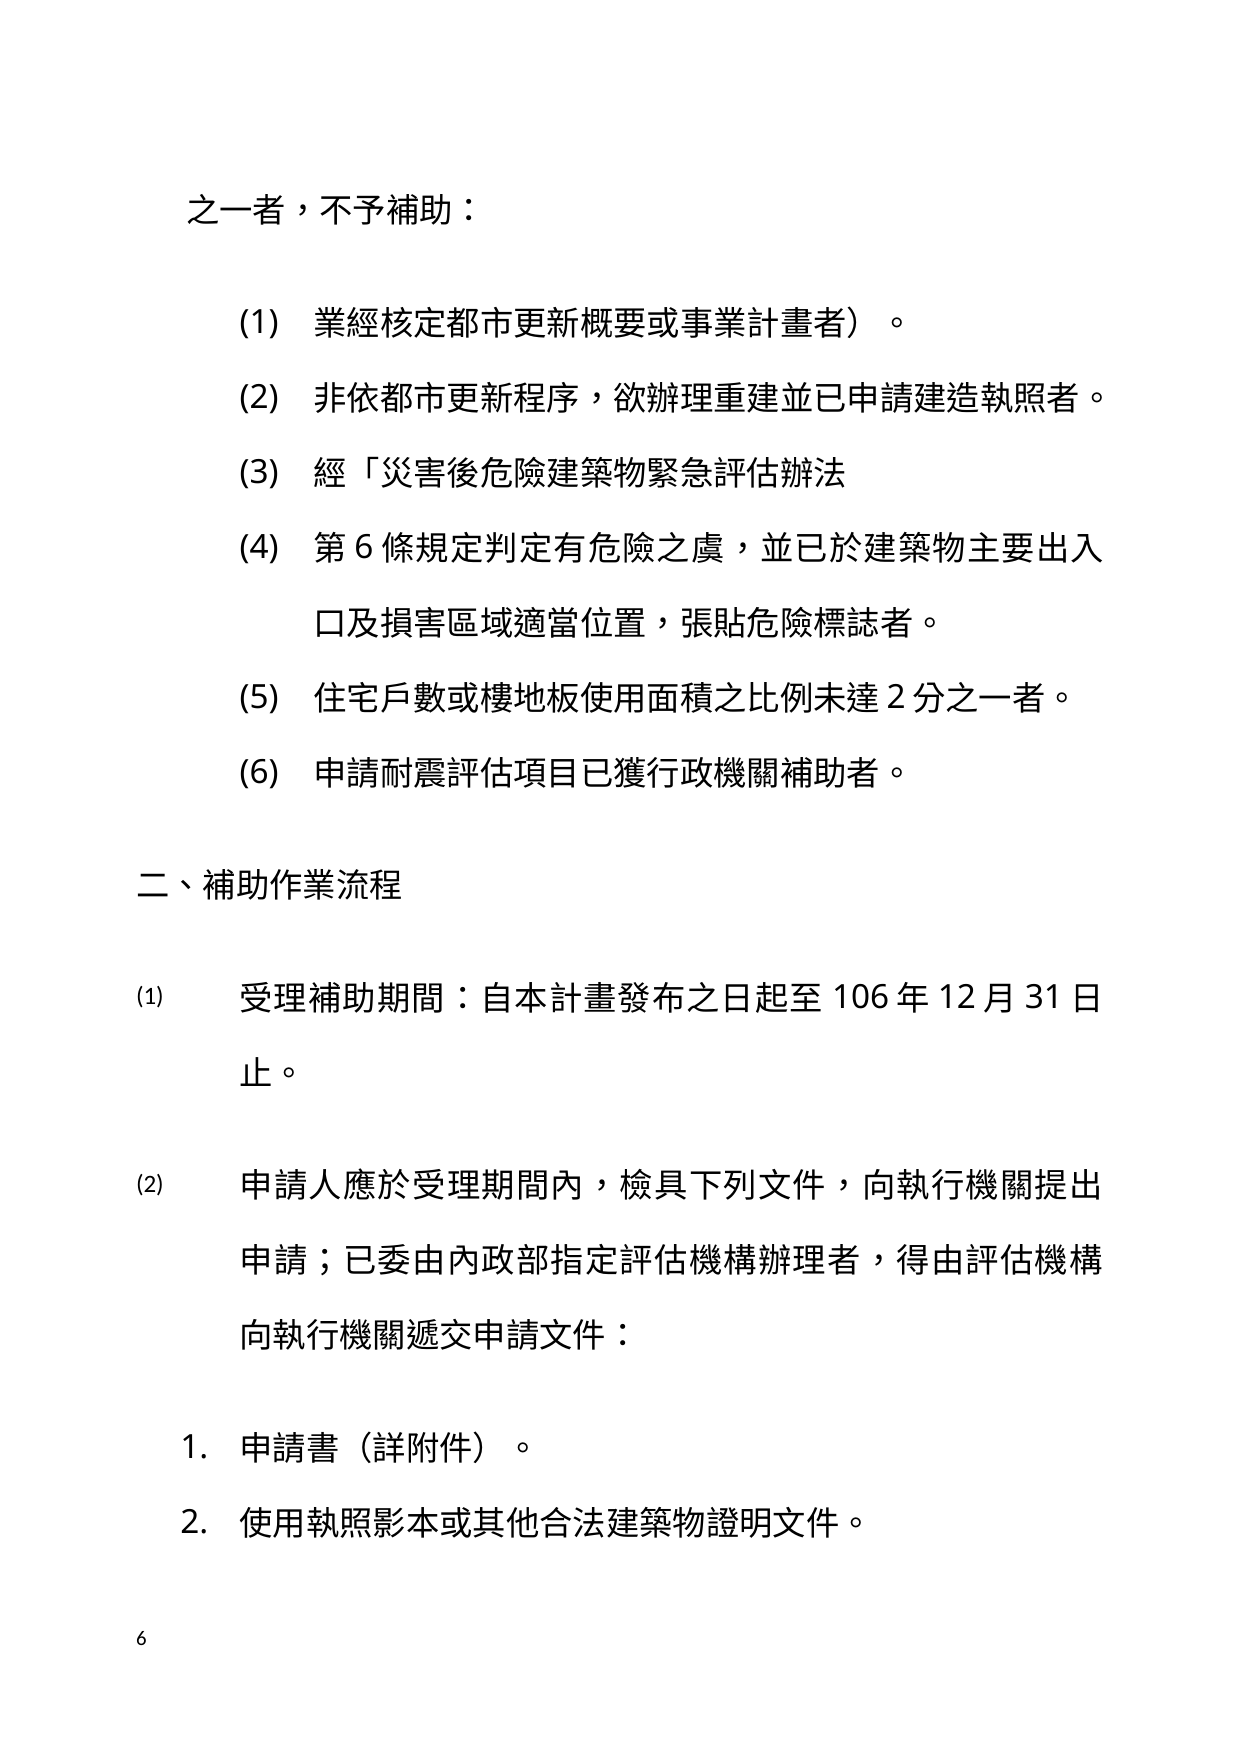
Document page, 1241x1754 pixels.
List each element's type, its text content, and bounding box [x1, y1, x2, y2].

list 住宅戶數或樓地板使用面積之比例未達2分之一者。 [239, 652, 1104, 727]
list 非依都市更新程序，欲辦理重建並已申請建造執照者。 [239, 352, 1104, 427]
list 之一者，不予補助： [133, 164, 1104, 239]
list 申請書（詳附件）。 [180, 1402, 1104, 1477]
list 受理補助期間：自本計畫發布之日起至106年12月31日止。 [136, 952, 1104, 1102]
list 申請人應於受理期間內，檢具下列文件，向執行機關提出申請；已委由內政部指定評估機構辦理者，得由評估機構向執行機關遞交申請文件： [136, 1139, 1104, 1364]
list 經「災害後危險建築物緊急評估辦法 [239, 427, 1104, 502]
list 申請耐震評估項目已獲行政機關補助者。 [239, 727, 1104, 802]
text 二、補助作業流程 [136, 839, 1104, 914]
list 使用執照影本或其他合法建築物證明文件。 [180, 1477, 1104, 1552]
list 第6條規定判定有危險之虞，並已於建築物主要出入口及損害區域適當位置，張貼危險標誌者。 [239, 502, 1104, 652]
list 業經核定都市更新概要或事業計畫者）。 [239, 277, 1104, 352]
